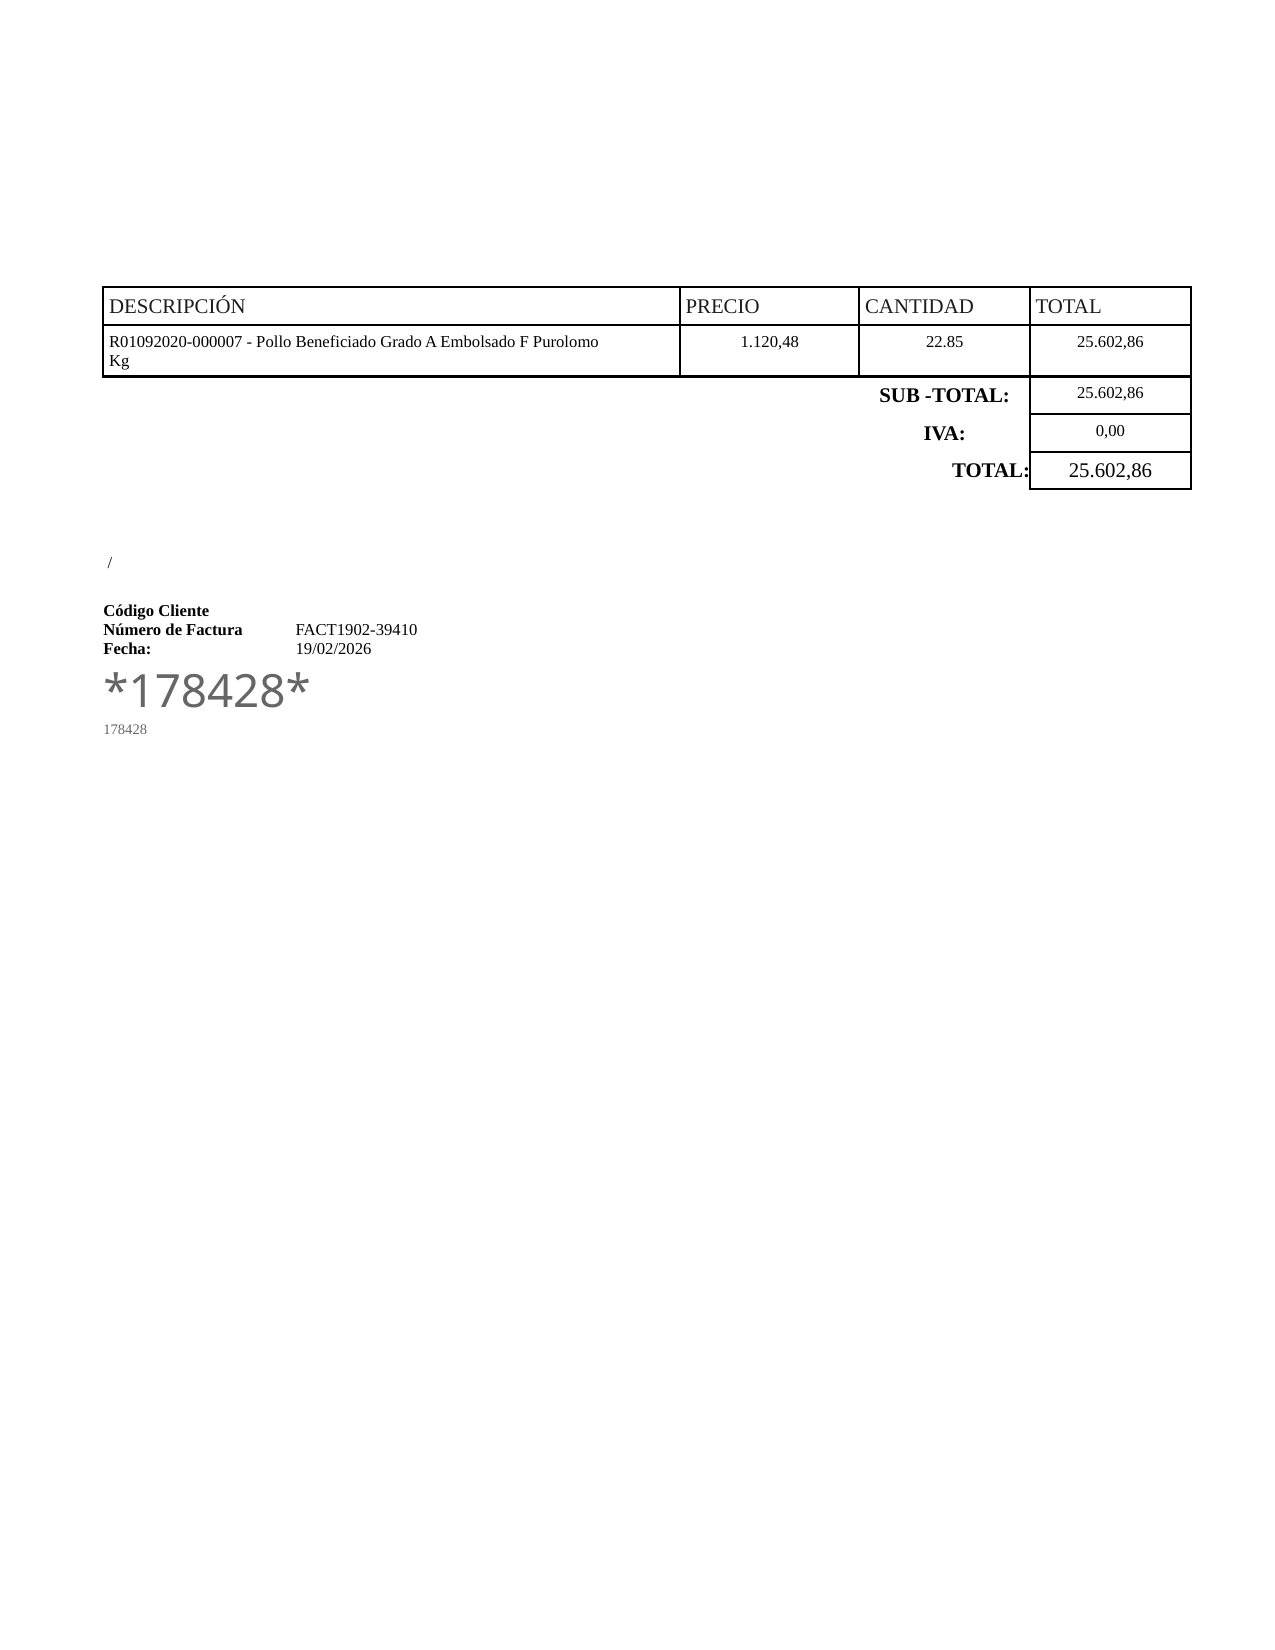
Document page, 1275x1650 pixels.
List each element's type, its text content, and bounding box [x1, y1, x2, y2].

table_cell [103, 378, 859, 488]
table_cell R01092020-000007 - Pollo Beneficiado Grado A Embolsado F Purolomo Kg [104, 326, 679, 375]
table_cell 19/02/2026 [295, 639, 517, 658]
table_header Código Cliente [103, 601, 295, 620]
table_cell SUB -TOTAL: [859, 378, 1029, 413]
table_cell Número de Factura [103, 620, 295, 639]
text 178428 [103, 721, 1137, 737]
table_cell TOTAL: [859, 451, 1029, 488]
table_cell IVA: [859, 413, 1029, 451]
table_cell / [103, 553, 858, 572]
table_header [103, 490, 858, 514]
table_header DESCRIPCIÓN [104, 288, 679, 323]
table_cell [103, 514, 858, 533]
table_cell Fecha: [103, 639, 295, 658]
table_cell [103, 534, 858, 553]
table_cell 25.602,86 [1031, 326, 1190, 375]
table_header TOTAL [1031, 288, 1190, 323]
table_cell 22.85 [860, 326, 1029, 375]
table_cell 0,00 [1031, 415, 1190, 451]
table_cell FACT1902-39410 [295, 620, 517, 639]
text *178428* [103, 658, 1137, 721]
table_header CANTIDAD [860, 288, 1029, 323]
table_cell 25.602,86 [1031, 378, 1190, 413]
table_header PRECIO [681, 288, 858, 323]
table_cell 25.602,86 [1031, 453, 1190, 488]
table_header [295, 601, 517, 620]
table_cell 1.120,48 [681, 326, 858, 375]
